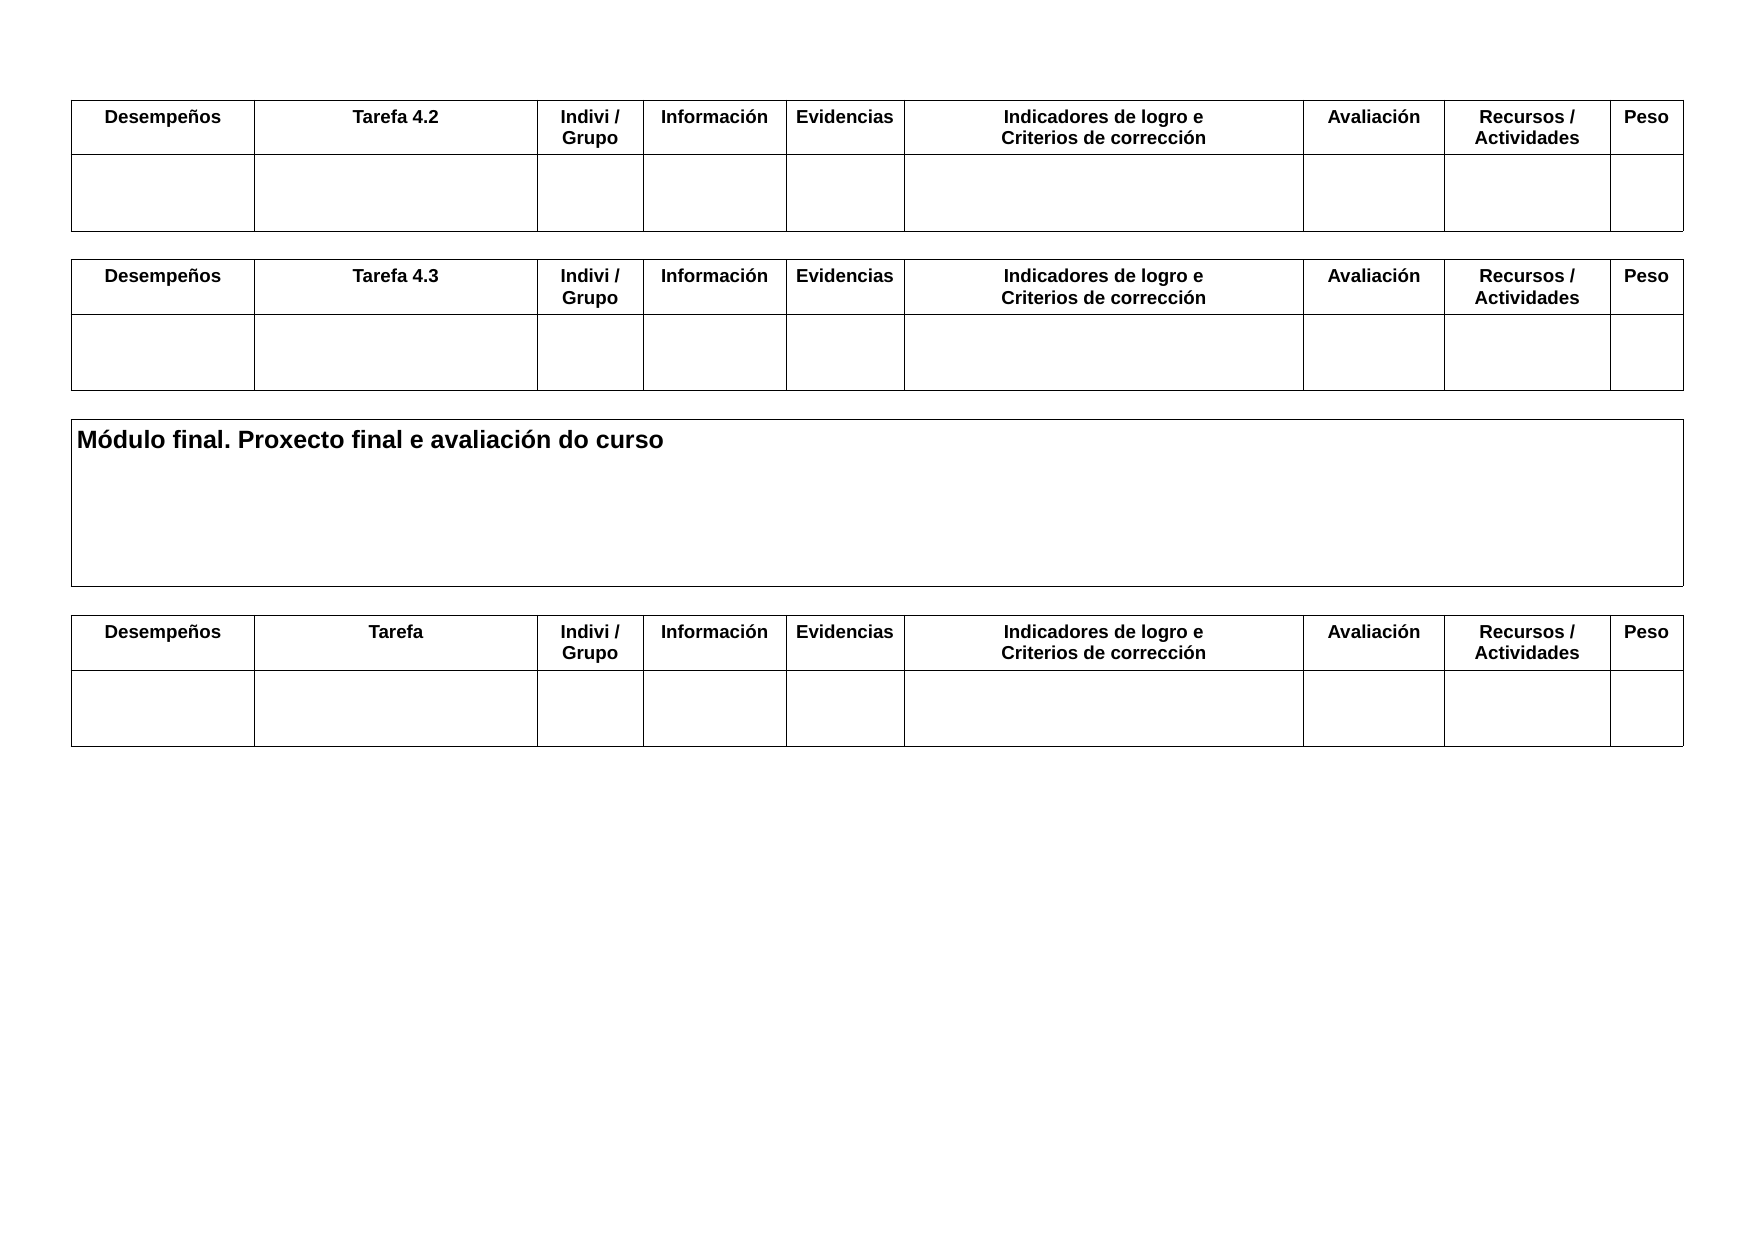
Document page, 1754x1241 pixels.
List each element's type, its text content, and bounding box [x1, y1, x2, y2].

table_cell [255, 671, 537, 746]
table_cell [255, 315, 537, 390]
table_header Recursos / Actividades [1445, 101, 1610, 154]
table_cell [1445, 671, 1610, 746]
table_header Evidencias [787, 616, 904, 669]
table_cell [644, 671, 786, 746]
table_header Desempeños [72, 616, 254, 669]
table_header Módulo final. Proxecto final e avaliación do curso [72, 420, 1683, 459]
table_cell [1304, 315, 1444, 390]
table_cell [72, 671, 254, 746]
table_cell [644, 315, 786, 390]
table_header Desempeños [72, 101, 254, 154]
table_cell [538, 315, 643, 390]
table_cell [538, 155, 643, 231]
table_header Indivi / Grupo [538, 101, 643, 154]
table_header Evidencias [787, 260, 904, 314]
table_header Peso [1611, 101, 1683, 154]
table_header Desempeños [72, 260, 254, 314]
table_header Recursos / Actividades [1445, 616, 1610, 669]
table_cell [787, 315, 904, 390]
table_header Tarefa 4.2 [255, 101, 537, 154]
table_cell [1611, 315, 1683, 390]
table_cell [1445, 155, 1610, 231]
table_header Tarefa [255, 616, 537, 669]
table_header Avaliación [1304, 616, 1444, 669]
table_cell [72, 315, 254, 390]
table_header Recursos / Actividades [1445, 260, 1610, 314]
table_cell [787, 155, 904, 231]
table_header Indicadores de logro e Criterios de corrección [905, 616, 1303, 669]
table_header Información [644, 260, 786, 314]
table_header Información [644, 101, 786, 154]
table_header Evidencias [787, 101, 904, 154]
table_header Peso [1611, 260, 1683, 314]
table_header Peso [1611, 616, 1683, 669]
table_header Indicadores de logro e Criterios de corrección [905, 101, 1303, 154]
table_cell [1611, 671, 1683, 746]
table_cell [255, 155, 537, 231]
table_cell [787, 671, 904, 746]
table_cell [538, 671, 643, 746]
table_header Indivi / Grupo [538, 616, 643, 669]
table_cell [72, 155, 254, 231]
table_cell [1445, 315, 1610, 390]
table_cell [905, 315, 1303, 390]
table_cell [644, 155, 786, 231]
table_header Tarefa 4.3 [255, 260, 537, 314]
table_header Indicadores de logro e Criterios de corrección [905, 260, 1303, 314]
table_header Avaliación [1304, 101, 1444, 154]
table_cell [1304, 671, 1444, 746]
table_cell [905, 155, 1303, 231]
table_cell [1304, 155, 1444, 231]
table_header Avaliación [1304, 260, 1444, 314]
table_cell [1611, 155, 1683, 231]
table_header Indivi / Grupo [538, 260, 643, 314]
table_header Información [644, 616, 786, 669]
table_cell [72, 460, 1683, 586]
table_cell [905, 671, 1303, 746]
